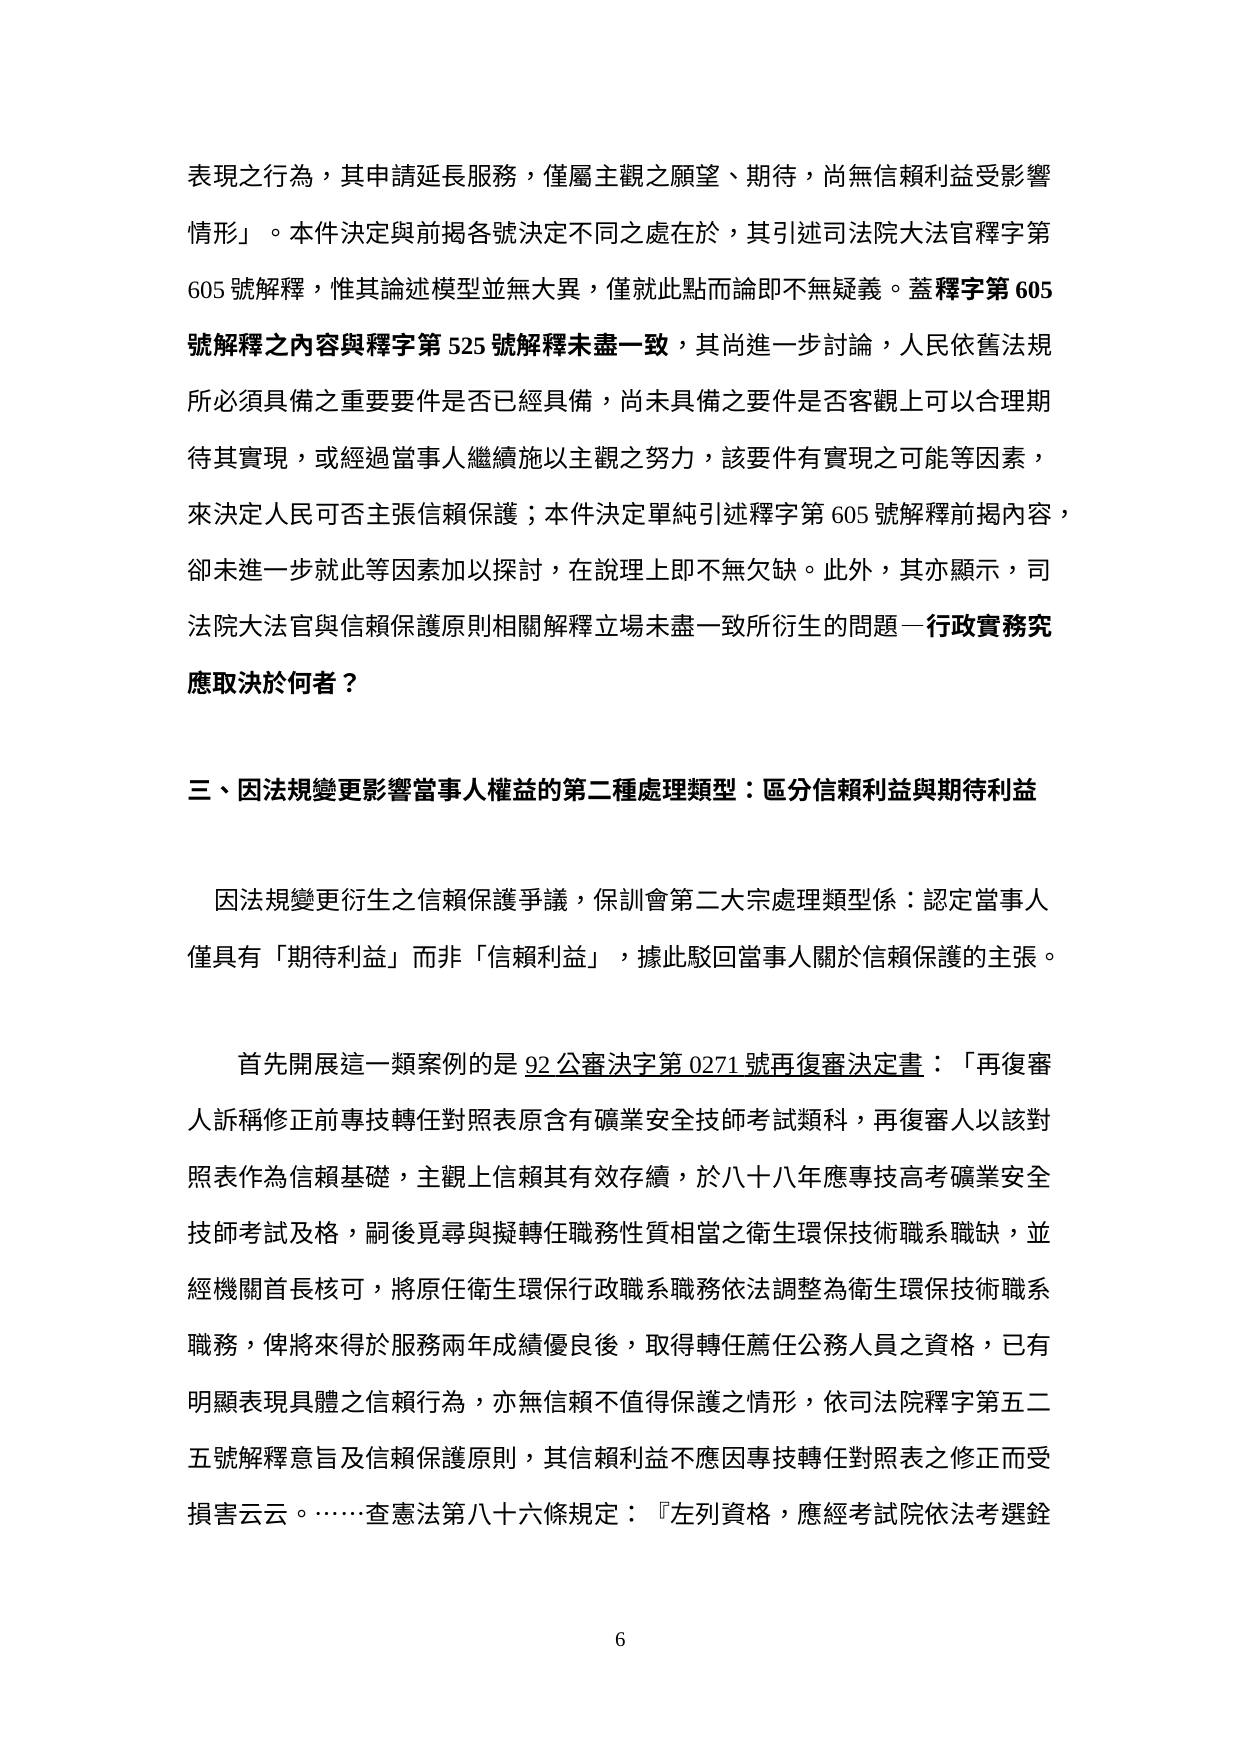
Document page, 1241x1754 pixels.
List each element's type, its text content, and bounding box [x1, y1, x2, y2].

text 三、因法規變更影響當事人權益的第二種處理類型：區分信賴利益與期待利益 [187, 764, 1053, 801]
text 95公審決字第0042 號復審決定書：「復審人係經鐵路局93年9月13日令派現職，除其並無針對該調職令依法提起救濟外，以鐵路局依據退休法規定，經檢討將必須降低退休年齡之職務報奉銓敘部94年4月8日核定之臺鐵減低退休年齡表，對於任職工務段技術助理者，係規定自願退休年齡為55歲，命令退休年齡為60歲。亦即，復審人以94年9月21日報告請准予延長服務，尚未因法規施行而產生信賴基礎之存續期間，對構成信賴要件之事實，有客觀上具體表現之行為，其申請延長服務，僅屬主觀之願望、期待，尚無信賴利益受影響情形」。本件決定與前揭各號決定不同之處在於，其引述司法院大法官釋字第605號解釋，惟其論述模型並無大異，僅就此點而論即不無疑義。蓋釋字第605號解釋之內容與釋字第525號解釋未盡一致，其尚進一步討論，人民依舊法規所必須具備之重要要件是否已經具備，尚未具備之要件是否客觀上可以合理期待其實現，或經過當事人繼續施以主觀之努力，該要件有實現之可能等因素，來決定人民可否主張信賴保護；本件決定單純引述釋字第605號解釋前揭內容，卻未進一步就此等因素加以探討，在說理上即不無欠缺。此外，其亦顯示，司法院大法官與信賴保護原則相關解釋立場未盡一致所衍生的問題―行政實務究應取決於何者？ [187, 150, 1053, 694]
text 首先開展這一類案例的是92公審決字第0271號再復審決定書：「再復審人訴稱修正前專技轉任對照表原含有礦業安全技師考試類科，再復審人以該對照表作為信賴基礎，主觀上信賴其有效存續，於八十八年應專技高考礦業安全技師考試及格，嗣後覓尋與擬轉任職務性質相當之衛生環保技術職系職缺，並經機關首長核可，將原任衛生環保行政職系職務依法調整為衛生環保技術職系職務，俾將來得於服務兩年成績優良後，取得轉任薦任公務人員之資格，已有明顯表現具體之信賴行為，亦無信賴不值得保護之情形，依司法院釋字第五二五號解釋意旨及信賴保護原則，其信賴利益不應因專技轉任對照表之修正而受損害云云。……查憲法第八十六條規定：『左列資格，應經考試院依法考選銓定之：一、公務人員任用資格。二、專門職業及技術人員執業資格。』另專技考試法第一條規定：『專門職業及技術人員之執業，依本法以考試定其資格。』是以，專技考試與公務人員考試之性質及取得資格不同，專技考試及格者，僅取得專技人員之執業資格，並非當然取得公務人員之任用資格，與應公務人員考試及格者，應依考用合一原則分發任用之情形有別。又專技考試部分類科及格人員得轉任公務人員，係屬彌補公務人員考試掄才不足之輔助性措施，且依專技轉任條例第四條第三項之規定，各機關進用轉任人員，應於無適當之公務人員考試及格人員可資分發任用或遴用時，經分發機關同意始得進用，故專技轉任尚非憲法保障之基本權利，當事人對之並無公法上之請求權。據此，符合專技轉任條例所定之轉任規定者，僅具有轉任公務人員之資格，非屬應依法辦理分發任用之考試及格人員，從而其得以轉任公務人員，僅屬期待利益，尚非憲法所保障之基本權。況且並非所有專技考試類科均定有得轉任之職系，亦即並非凡應專技考試各類科考試及格者均得轉任公務人員，參加專技考試與轉任公務人員間並未具有直接因果關係，部分專技考試及格人員因專技轉任對照表配合事實需要增刪修減致無法轉任公務人員，純屬相關主管機關職權正當行使之結果，並無信賴保護原則之適用。再復審人於八十九年專技轉任對照表修正時，尚未具有依專技轉任條例規定轉任公務人員之資格，自無從依該對照表認定所得轉任之職系，亦難謂具有信賴基礎，其因專技轉任對照表修正致無法轉任公務人員，性質應屬期待利益之喪失，而非信賴利益遭受損害，與信賴保護原則無涉，再復審人上揭主張，尚無足採」。 [187, 1038, 1053, 1525]
text 因法規變更衍生之信賴保護爭議，保訓會第二大宗處理類型係：認定當事人僅具有「期待利益」而非「信賴利益」，據此駁回當事人關於信賴保護的主張。 [187, 874, 1053, 968]
